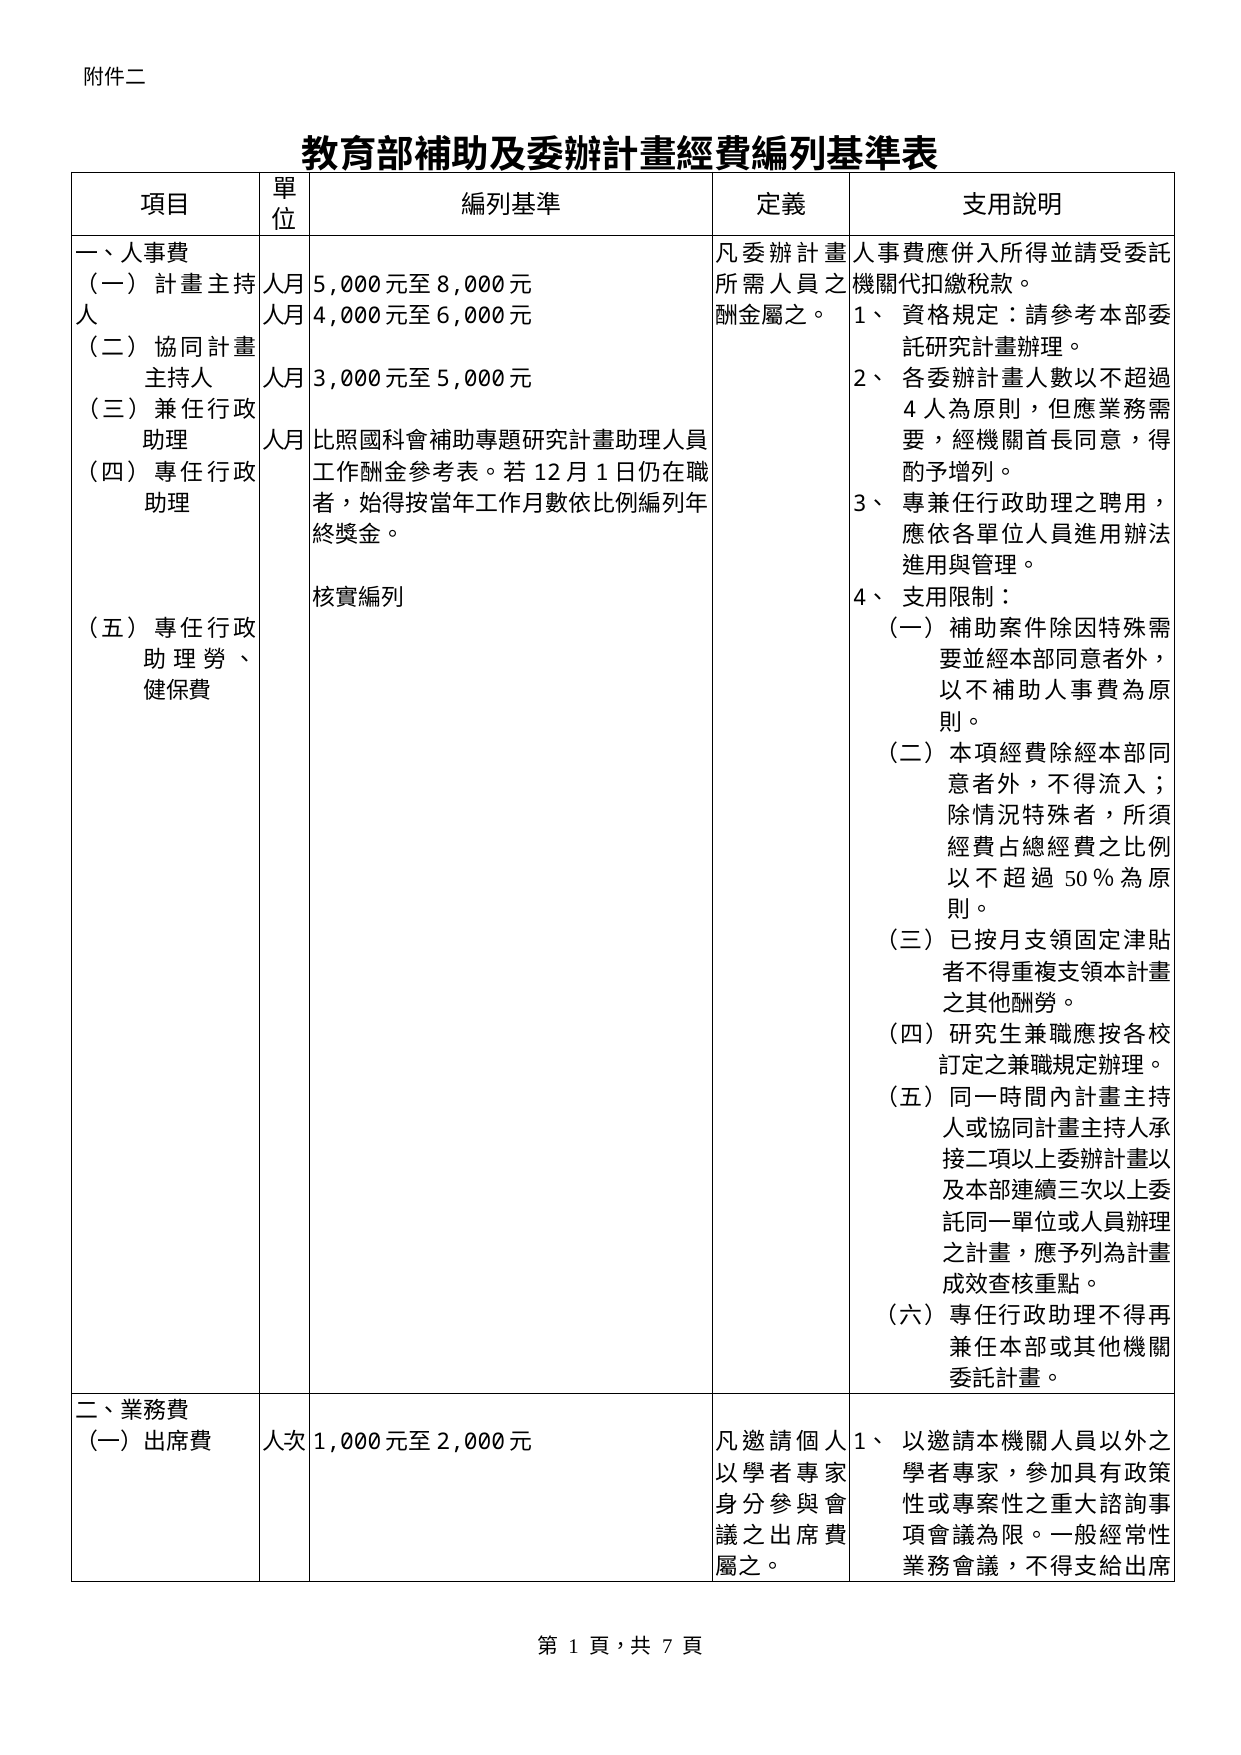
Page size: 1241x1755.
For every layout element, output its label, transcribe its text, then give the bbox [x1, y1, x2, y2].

table_header 定義 [713, 173, 849, 235]
table_cell 人月 人月 人月 人月 [260, 236, 309, 1392]
table_cell 二、業務費 （一）出席費 [72, 1394, 259, 1581]
text 教育部補助及委辦計畫經費編列基準表 [106, 109, 1134, 172]
table_header 編列基準 [310, 173, 712, 235]
table_header 項目 [72, 173, 259, 235]
table_cell 人次 [260, 1394, 309, 1581]
table_cell 以邀請本機關人員以外之學者專家，參加具有政策性或專案性之重大諮詢事項會議為限。一般經常性業務會議，不得支給出席 [850, 1394, 1174, 1581]
table_header 單位 [260, 173, 309, 235]
table_cell 1,000元至2,000元 [310, 1394, 712, 1581]
table_header 支用說明 [850, 173, 1174, 235]
table_cell 凡委辦計畫所需人員之酬金屬之。 [713, 236, 849, 1392]
table_cell 凡邀請個人以學者專家身分參與會議之出席費屬之。 [713, 1394, 849, 1581]
table_cell 一、人事費 （一）計畫主持人 （二）協同計畫主持人 （三）兼任行政助理 （四）專任行政助理 （五）專任行政助理勞、健保費 [72, 236, 259, 1392]
table_cell 5,000元至8,000元 4,000元至6,000元 3,000元至5,000元 比照國科會補助專題研究計畫助理人員工作酬金參考表。若12月1日仍在職者，始得按當年工作月數依比例編列年終獎金。 核實編列 [310, 236, 712, 1392]
table_cell 人事費應併入所得並請受委託機關代扣繳稅款。 資格規定：請參考本部委託研究計畫辦理。 各委辦計畫人數以不超過4人為原則，但應業務需要，經機關首長同意，得酌予增列。 專兼任行政助理之聘用，應依各單位人員進用辦法進用與管理。 支用限制： （一）補助案件除因特殊需要並經本部同意者外，以不補助人事費為原則。 （二）本項經費除經本部同意者外，不得流入；除情況特殊者，所須經費占總經費之比例以不超過50％為原則。 （三）已按月支領固定津貼者不得重複支領本計畫之其他酬勞。 （四）研究生兼職應按各校訂定之兼職規定辦理。 （五）同一時間內計畫主持人或協同計畫主持人承接二項以上委辦計畫以及本部連續三次以上委託同一單位或人員辦理之計畫，應予列為計畫成效查核重點。 （六）專任行政助理不得再兼任本部或其他機關委託計畫。 [850, 236, 1174, 1392]
